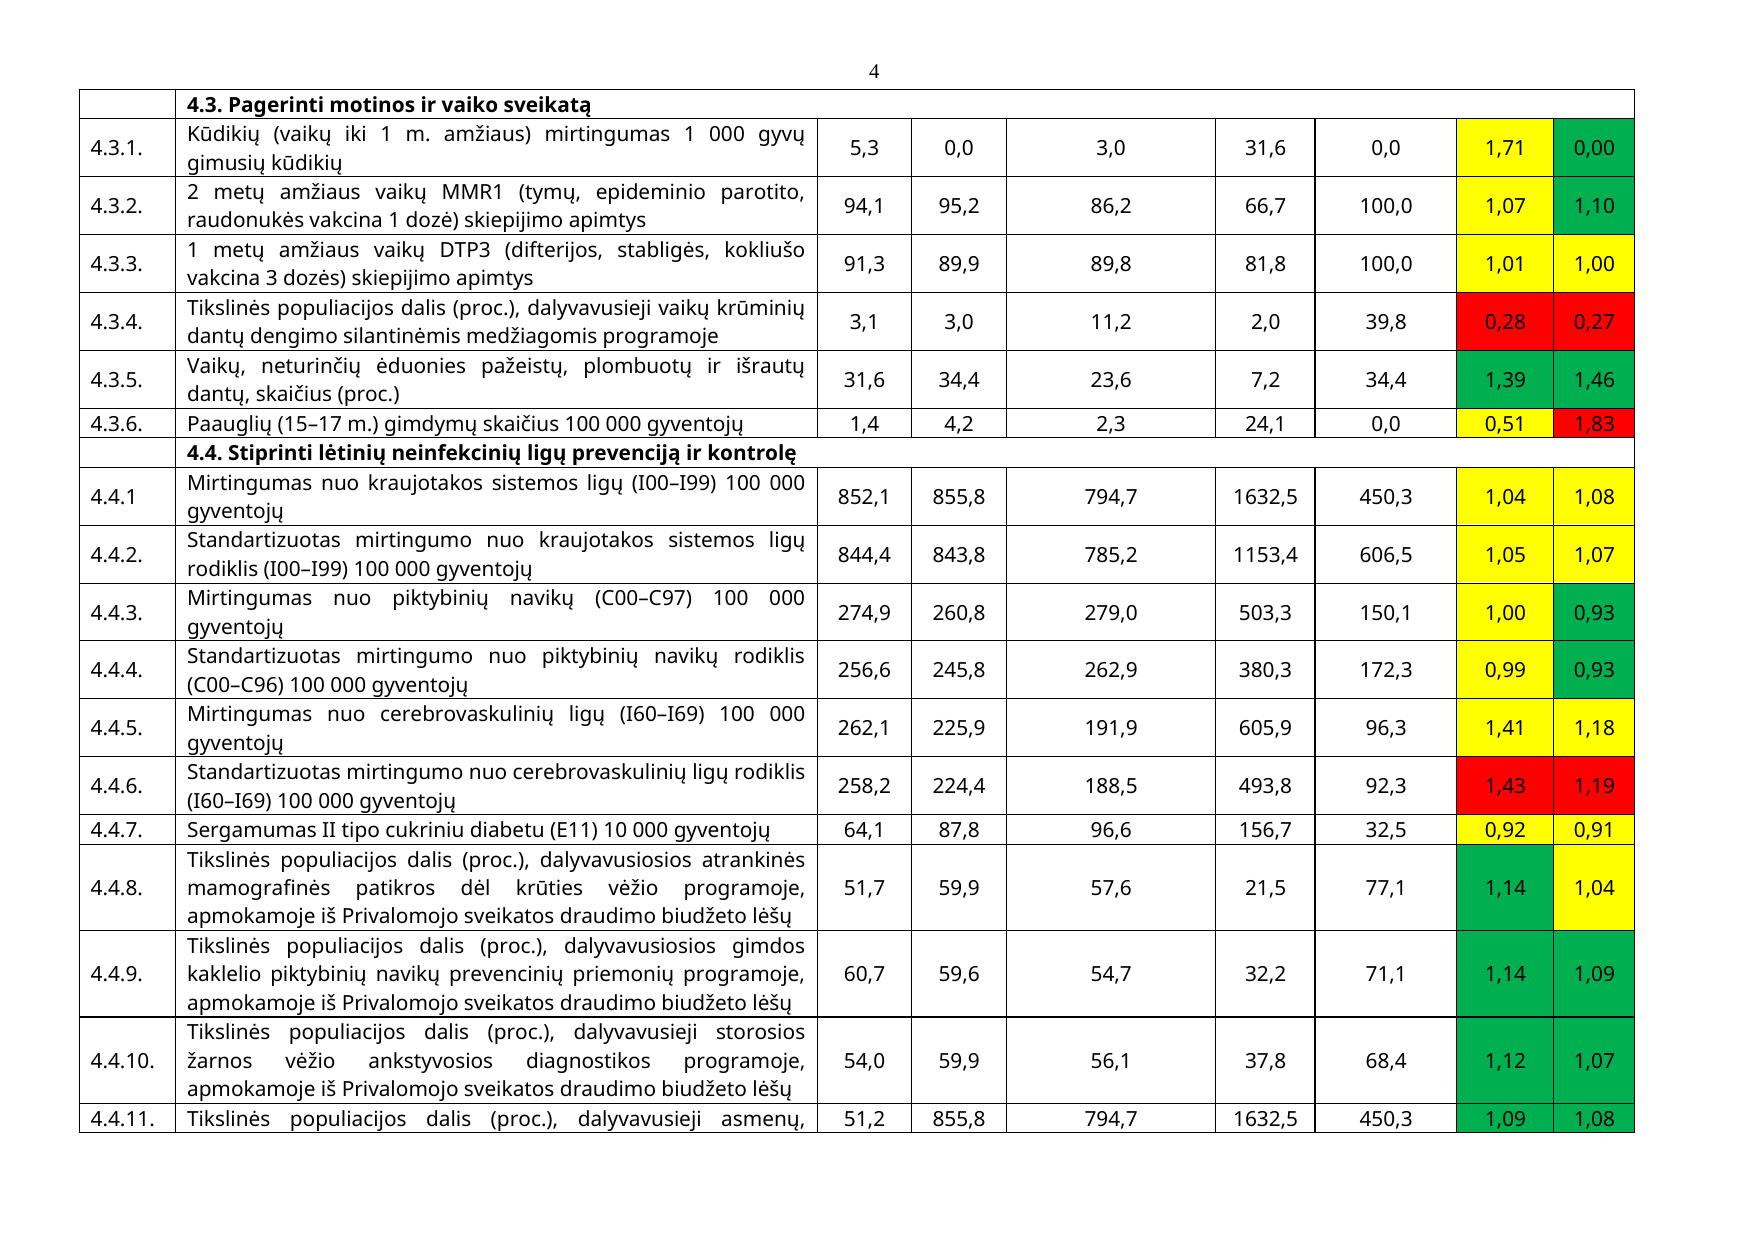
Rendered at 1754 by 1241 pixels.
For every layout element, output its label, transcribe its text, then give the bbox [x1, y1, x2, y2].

table_cell 100,0 [1316, 235, 1456, 292]
table_cell 71,1 [1316, 931, 1456, 1016]
table_cell 0,99 [1457, 641, 1553, 698]
table_cell 1,07 [1457, 177, 1553, 234]
table_cell 245,8 [912, 641, 1006, 698]
table_cell 4.4.6. [80, 757, 175, 814]
table_cell 32,2 [1216, 931, 1314, 1016]
table_cell 56,1 [1007, 1018, 1215, 1103]
table_cell 89,8 [1007, 235, 1215, 292]
table_cell 4,2 [912, 409, 1006, 437]
table_cell 92,3 [1316, 757, 1456, 814]
table_cell 258,2 [818, 757, 911, 814]
table_cell 380,3 [1216, 641, 1314, 698]
table_cell 4.3.4. [80, 293, 175, 350]
table_cell 4.3.3. [80, 235, 175, 292]
table_cell 23,6 [1007, 351, 1215, 408]
table_cell 256,6 [818, 641, 911, 698]
table_cell 34,4 [1316, 351, 1456, 408]
table_cell Paauglių (15–17 m.) gimdymų skaičius 100 000 gyventojų [176, 409, 817, 437]
table_cell 844,4 [818, 526, 911, 582]
table_cell 262,1 [818, 699, 911, 756]
table_cell 156,7 [1216, 815, 1314, 844]
table_cell 4.4.4. [80, 641, 175, 698]
table_cell 794,7 [1007, 468, 1215, 524]
table_cell 86,2 [1007, 177, 1215, 234]
table_cell 1,4 [818, 409, 911, 437]
table_cell 4.4.10. [80, 1018, 175, 1103]
table_cell 1,04 [1457, 468, 1553, 524]
table_cell 77,1 [1316, 845, 1456, 930]
table_cell 0,0 [1316, 409, 1456, 437]
table_cell 1153,4 [1216, 526, 1314, 582]
table_cell 1,04 [1554, 845, 1634, 930]
table_cell 4.3.5. [80, 351, 175, 408]
table_cell 31,6 [818, 351, 911, 408]
table_cell 1,08 [1554, 468, 1634, 524]
table_cell 1,46 [1554, 351, 1634, 408]
table_cell 4.4.8. [80, 845, 175, 930]
table_cell 4.3.6. [80, 409, 175, 437]
table_cell 59,9 [912, 1018, 1006, 1103]
table_cell 1,08 [1554, 1104, 1634, 1132]
table_cell Tikslinės populiacijos dalis (proc.), dalyvavusieji vaikų krūminių dantų dengimo silantinėmis medžiagomis programoje [176, 293, 817, 350]
table_cell 1,07 [1554, 526, 1634, 582]
table_cell 4.3.1. [80, 119, 175, 176]
table_cell 54,0 [818, 1018, 911, 1103]
table_cell 191,9 [1007, 699, 1215, 756]
table_cell 96,3 [1316, 699, 1456, 756]
table_cell 450,3 [1316, 1104, 1456, 1132]
table_cell 81,8 [1216, 235, 1314, 292]
table_cell 1,07 [1554, 1018, 1634, 1103]
table_cell Standartizuotas mirtingumo nuo cerebrovaskulinių ligų rodiklis (I60–I69) 100 000 gyventojų [176, 757, 817, 814]
table_cell 21,5 [1216, 845, 1314, 930]
table_cell 37,8 [1216, 1018, 1314, 1103]
table_cell Kūdikių (vaikų iki 1 m. amžiaus) mirtingumas 1 000 gyvų gimusių kūdikių [176, 119, 817, 176]
table_cell 1,83 [1554, 409, 1634, 437]
table_cell 843,8 [912, 526, 1006, 582]
table_cell [80, 90, 175, 118]
table_cell Vaikų, neturinčių ėduonies pažeistų, plombuotų ir išrautų dantų, skaičius (proc.) [176, 351, 817, 408]
table_cell 1,18 [1554, 699, 1634, 756]
table_cell 0,0 [1316, 119, 1456, 176]
table_cell Sergamumas II tipo cukriniu diabetu (E11) 10 000 gyventojų [176, 815, 817, 844]
table_cell 39,8 [1316, 293, 1456, 350]
table_cell 51,2 [818, 1104, 911, 1132]
table_cell 2 metų amžiaus vaikų MMR1 (tymų, epideminio parotito, raudonukės vakcina 1 dozė) skiepijimo apimtys [176, 177, 817, 234]
table_cell 0,92 [1457, 815, 1553, 844]
table_cell 225,9 [912, 699, 1006, 756]
table_cell 87,8 [912, 815, 1006, 844]
table_cell 4.4.9. [80, 931, 175, 1016]
table_cell 5,3 [818, 119, 911, 176]
table_cell Standartizuotas mirtingumo nuo piktybinių navikų rodiklis (C00–C96) 100 000 gyventojų [176, 641, 817, 698]
table_cell 493,8 [1216, 757, 1314, 814]
table_cell 1,43 [1457, 757, 1553, 814]
table_cell 1,01 [1457, 235, 1553, 292]
table_cell 11,2 [1007, 293, 1215, 350]
table_cell 279,0 [1007, 584, 1215, 640]
table_cell 3,0 [912, 293, 1006, 350]
table_cell 855,8 [912, 468, 1006, 524]
table_cell Standartizuotas mirtingumo nuo kraujotakos sistemos ligų rodiklis (I00–I99) 100 000 gyventojų [176, 526, 817, 582]
table_cell 4.4.7. [80, 815, 175, 844]
table_cell [80, 438, 175, 467]
table_cell 91,3 [818, 235, 911, 292]
table_cell 2,3 [1007, 409, 1215, 437]
table_cell 785,2 [1007, 526, 1215, 582]
table_cell 1,19 [1554, 757, 1634, 814]
table_cell 24,1 [1216, 409, 1314, 437]
table_cell 1,05 [1457, 526, 1553, 582]
table_cell 32,5 [1316, 815, 1456, 844]
table_cell 66,7 [1216, 177, 1314, 234]
table_cell 172,3 [1316, 641, 1456, 698]
table_cell 0,0 [912, 119, 1006, 176]
table_cell 150,1 [1316, 584, 1456, 640]
table_cell 4.4. Stiprinti lėtinių neinfekcinių ligų prevenciją ir kontrolę [176, 438, 1634, 467]
table_cell 100,0 [1316, 177, 1456, 234]
table_cell Mirtingumas nuo kraujotakos sistemos ligų (I00–I99) 100 000 gyventojų [176, 468, 817, 524]
table_cell 852,1 [818, 468, 911, 524]
table_cell 1632,5 [1216, 468, 1314, 524]
table_cell 59,6 [912, 931, 1006, 1016]
table_cell 4.4.5. [80, 699, 175, 756]
table_cell 54,7 [1007, 931, 1215, 1016]
table_cell 34,4 [912, 351, 1006, 408]
table_cell Tikslinės populiacijos dalis (proc.), dalyvavusieji storosios žarnos vėžio ankstyvosios diagnostikos programoje, apmokamoje iš Privalomojo sveikatos draudimo biudžeto lėšų [176, 1018, 817, 1103]
table_cell 51,7 [818, 845, 911, 930]
table_cell 0,27 [1554, 293, 1634, 350]
table_cell 0,93 [1554, 641, 1634, 698]
table_cell 0,93 [1554, 584, 1634, 640]
table_cell 1,10 [1554, 177, 1634, 234]
table_cell Mirtingumas nuo cerebrovaskulinių ligų (I60–I69) 100 000 gyventojų [176, 699, 817, 756]
table_cell 89,9 [912, 235, 1006, 292]
table_cell Tikslinės populiacijos dalis (proc.), dalyvavusiosios gimdos kaklelio piktybinių navikų prevencinių priemonių programoje, apmokamoje iš Privalomojo sveikatos draudimo biudžeto lėšų [176, 931, 817, 1016]
table_cell 4.4.2. [80, 526, 175, 582]
table_cell 503,3 [1216, 584, 1314, 640]
table_cell 68,4 [1316, 1018, 1456, 1103]
table_cell 274,9 [818, 584, 911, 640]
table_cell 260,8 [912, 584, 1006, 640]
table_cell 3,1 [818, 293, 911, 350]
table_cell 96,6 [1007, 815, 1215, 844]
table_cell 224,4 [912, 757, 1006, 814]
table_cell 59,9 [912, 845, 1006, 930]
table_cell 1,41 [1457, 699, 1553, 756]
table_cell 1,14 [1457, 845, 1553, 930]
table_cell 1 metų amžiaus vaikų DTP3 (difterijos, stabligės, kokliušo vakcina 3 dozės) skiepijimo apimtys [176, 235, 817, 292]
table_cell 95,2 [912, 177, 1006, 234]
table_cell 1632,5 [1216, 1104, 1314, 1132]
table_cell 4.4.11. [80, 1104, 175, 1132]
table_cell 794,7 [1007, 1104, 1215, 1132]
table_cell 31,6 [1216, 119, 1314, 176]
table_cell 1,39 [1457, 351, 1553, 408]
table_cell 0,00 [1554, 119, 1634, 176]
table_cell 94,1 [818, 177, 911, 234]
table_cell 7,2 [1216, 351, 1314, 408]
table_cell 262,9 [1007, 641, 1215, 698]
table_cell 4.4.3. [80, 584, 175, 640]
table_cell 1,12 [1457, 1018, 1553, 1103]
table_cell 1,09 [1457, 1104, 1553, 1132]
table_cell Mirtingumas nuo piktybinių navikų (C00–C97) 100 000 gyventojų [176, 584, 817, 640]
table_cell 1,09 [1554, 931, 1634, 1016]
table_cell 1,00 [1457, 584, 1553, 640]
table_cell 605,9 [1216, 699, 1314, 756]
table_cell 188,5 [1007, 757, 1215, 814]
table_cell 0,91 [1554, 815, 1634, 844]
table_cell 3,0 [1007, 119, 1215, 176]
table_cell 2,0 [1216, 293, 1314, 350]
table_cell 57,6 [1007, 845, 1215, 930]
table_cell 1,00 [1554, 235, 1634, 292]
table_cell 855,8 [912, 1104, 1006, 1132]
table_cell 64,1 [818, 815, 911, 844]
table_cell 0,28 [1457, 293, 1553, 350]
table_cell Tikslinės populiacijos dalis (proc.), dalyvavusieji asmenų, [176, 1104, 817, 1132]
table_cell 4.3.2. [80, 177, 175, 234]
table_cell 606,5 [1316, 526, 1456, 582]
table_cell 60,7 [818, 931, 911, 1016]
table_cell 4.3. Pagerinti motinos ir vaiko sveikatą [176, 90, 1634, 118]
table_cell 4.4.1 [80, 468, 175, 524]
table_cell 0,51 [1457, 409, 1553, 437]
table_cell 450,3 [1316, 468, 1456, 524]
table_cell 1,71 [1457, 119, 1553, 176]
table_cell 1,14 [1457, 931, 1553, 1016]
table_cell Tikslinės populiacijos dalis (proc.), dalyvavusiosios atrankinės mamografinės patikros dėl krūties vėžio programoje, apmokamoje iš Privalomojo sveikatos draudimo biudžeto lėšų [176, 845, 817, 930]
